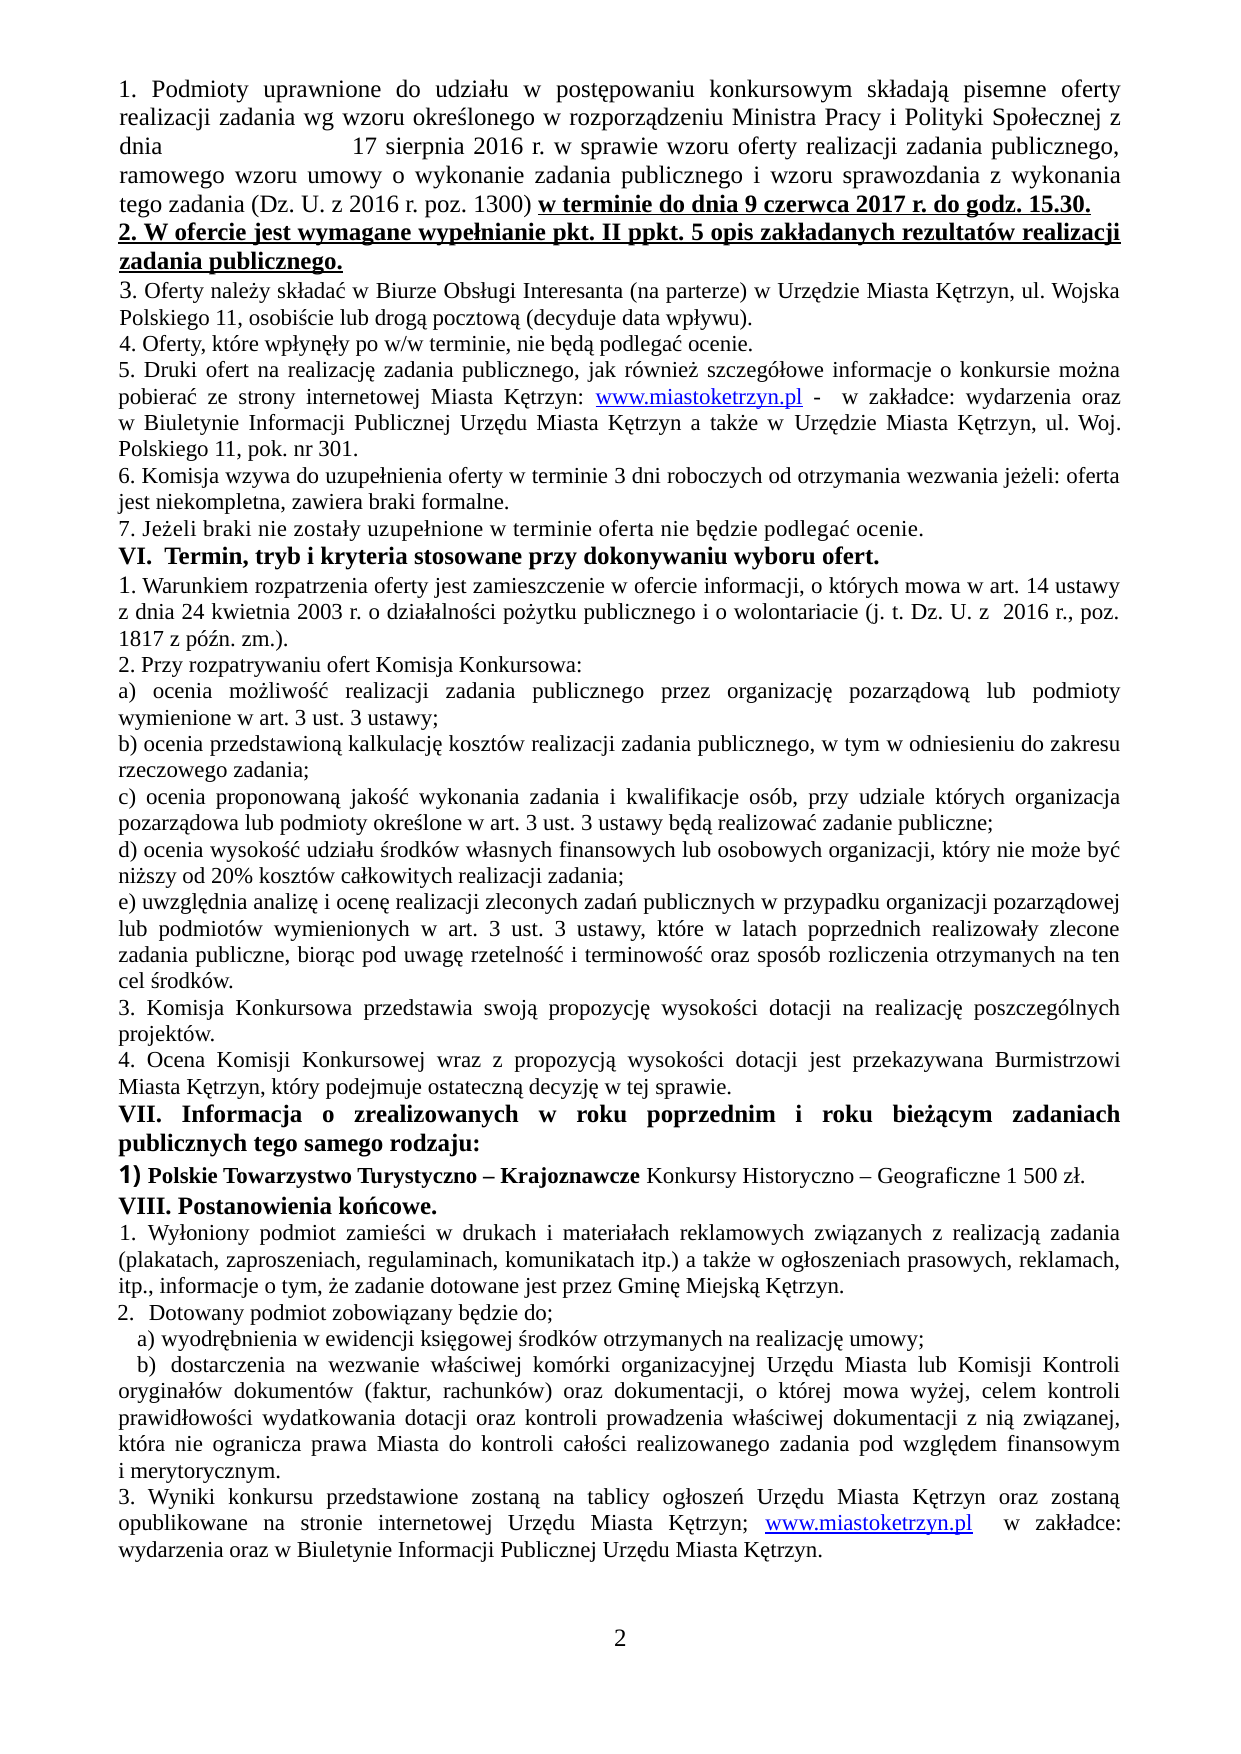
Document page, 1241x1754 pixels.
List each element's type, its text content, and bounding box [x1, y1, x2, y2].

list Polskie Towarzystwo Turystyczno – Krajoznawcze Konkursy Historyczno – Geograficzne 1 500 zł. [118, 1157, 1122, 1191]
list Dotowany podmiot zobowiązany będzie do; [117, 1298, 1122, 1325]
text VII. Informacja o zrealizowanych w roku poprzednim i roku bieżącym zadaniach publicznych tego samego rodzaju: [118, 1099, 1122, 1157]
list wyodrębnienia w ewidencji księgowej środków otrzymanych na realizację umowy; [137, 1325, 1122, 1351]
list dostarczenia na wezwanie właściwej komórki organizacyjnej Urzędu Miasta lub Komisji Kontroli oryginałów dokumentów (faktur, rachunków) oraz dokumentacji, o której mowa wyżej, celem kontroli prawidłowości wydatkowania dotacji oraz kontroli prowadzenia właściwej dokumentacji z nią związanej, która nie ogranicza prawa Miasta do kontroli całości realizowanego zadania pod względem finansowym i merytorycznym. [118, 1351, 1122, 1483]
text e) uwzględnia analizę i ocenę realizacji zleconych zadań publicznych w przypadku organizacji pozarządowej lub podmiotów wymienionych w art. 3 ust. 3 ustawy, które w latach poprzednich realizowały zlecone zadania publiczne, biorąc pod uwagę rzetelność i terminowość oraz sposób rozliczenia otrzymanych na ten cel środków. [118, 888, 1122, 994]
text 1. Podmioty uprawnione do udziału w postępowaniu konkursowym składają pisemne oferty realizacji zadania wg wzoru określonego w rozporządzeniu Ministra Pracy i Polityki Społecznej z dnia 17 sierpnia 2016 r. w sprawie wzoru oferty realizacji zadania publicznego, ramowego wzoru umowy o wykonanie zadania publicznego i wzoru sprawozdania z wykonania tego zadania (Dz. U. z 2016 r. poz. 1300) w terminie do dnia 9 czerwca 2017 r. do godz. 15.30. [118, 74, 1122, 217]
text VIII. Postanowienia końcowe. [118, 1191, 1122, 1219]
text c) ocenia proponowaną jakość wykonania zadania i kwalifikacje osób, przy udziale których organizacja pozarządowa lub podmioty określone w art. 3 ust. 3 ustawy będą realizować zadanie publiczne; [118, 783, 1122, 836]
text b) ocenia przedstawioną kalkulację kosztów realizacji zadania publicznego, w tym w odniesieniu do zakresu rzeczowego zadania; [118, 730, 1122, 783]
text 4. Oferty, które wpłynęły po w/w terminie, nie będą podlegać ocenie. [119, 330, 1122, 356]
text d) ocenia wysokość udziału środków własnych finansowych lub osobowych organizacji, który nie może być niższy od 20% kosztów całkowitych realizacji zadania; [118, 836, 1122, 888]
text 6. Komisja wzywa do uzupełnienia oferty w terminie 3 dni roboczych od otrzymania wezwania jeżeli: oferta jest niekompletna, zawiera braki formalne. [118, 462, 1122, 514]
text 1. Warunkiem rozpatrzenia oferty jest zamieszczenie w ofercie informacji, o których mowa w art. 14 ustawy z dnia 24 kwietnia 2003 r. o działalności pożytku publicznego i o wolontariacie (j. t. Dz. U. z 2016 r., poz. 1817 z późn. zm.). [118, 570, 1122, 651]
text 5. Druki ofert na realizację zadania publicznego, jak również szczegółowe informacje o konkursie można pobierać ze strony internetowej Miasta Kętrzyn: www.miastoketrzyn.pl - w zakładce: wydarzenia oraz w Biuletynie Informacji Publicznej Urzędu Miasta Kętrzyn a także w Urzędzie Miasta Kętrzyn, ul. Woj. Polskiego 11, pok. nr 301. [118, 356, 1122, 462]
text 3. Oferty należy składać w Biurze Obsługi Interesanta (na parterze) w Urzędzie Miasta Kętrzyn, ul. Wojska Polskiego 11, osobiście lub drogą pocztową (decyduje data wpływu). [119, 275, 1122, 330]
text a) ocenia możliwość realizacji zadania publicznego przez organizację pozarządową lub podmioty wymienione w art. 3 ust. 3 ustawy; [118, 677, 1122, 730]
text 2. W ofercie jest wymagane wypełnianie pkt. II ppkt. 5 opis zakładanych rezultatów realizacji zadania publicznego. [118, 217, 1122, 275]
text 7. Jeżeli braki nie zostały uzupełnione w terminie oferta nie będzie podlegać ocenie. [118, 514, 1122, 541]
text 3. Komisja Konkursowa przedstawia swoją propozycję wysokości dotacji na realizację poszczególnych projektów. [118, 994, 1122, 1046]
list Wyłoniony podmiot zamieści w drukach i materiałach reklamowych związanych z realizacją zadania (plakatach, zaproszeniach, regulaminach, komunikatach itp.) a także w ogłoszeniach prasowych, reklamach, itp., informacje o tym, że zadanie dotowane jest przez Gminę Miejską Kętrzyn. [118, 1219, 1122, 1298]
text 3. Wyniki konkursu przedstawione zostaną na tablicy ogłoszeń Urzędu Miasta Kętrzyn oraz zostaną opublikowane na stronie internetowej Urzędu Miasta Kętrzyn; www.miastoketrzyn.pl w zakładce: wydarzenia oraz w Biuletynie Informacji Publicznej Urzędu Miasta Kętrzyn. [118, 1483, 1122, 1562]
text 4. Ocena Komisji Konkursowej wraz z propozycją wysokości dotacji jest przekazywana Burmistrzowi Miasta Kętrzyn, który podejmuje ostateczną decyzję w tej sprawie. [118, 1046, 1122, 1099]
text 2. Przy rozpatrywaniu ofert Komisja Konkursowa: [118, 651, 1122, 677]
text VI. Termin, tryb i kryteria stosowane przy dokonywaniu wyboru ofert. [118, 541, 1122, 570]
